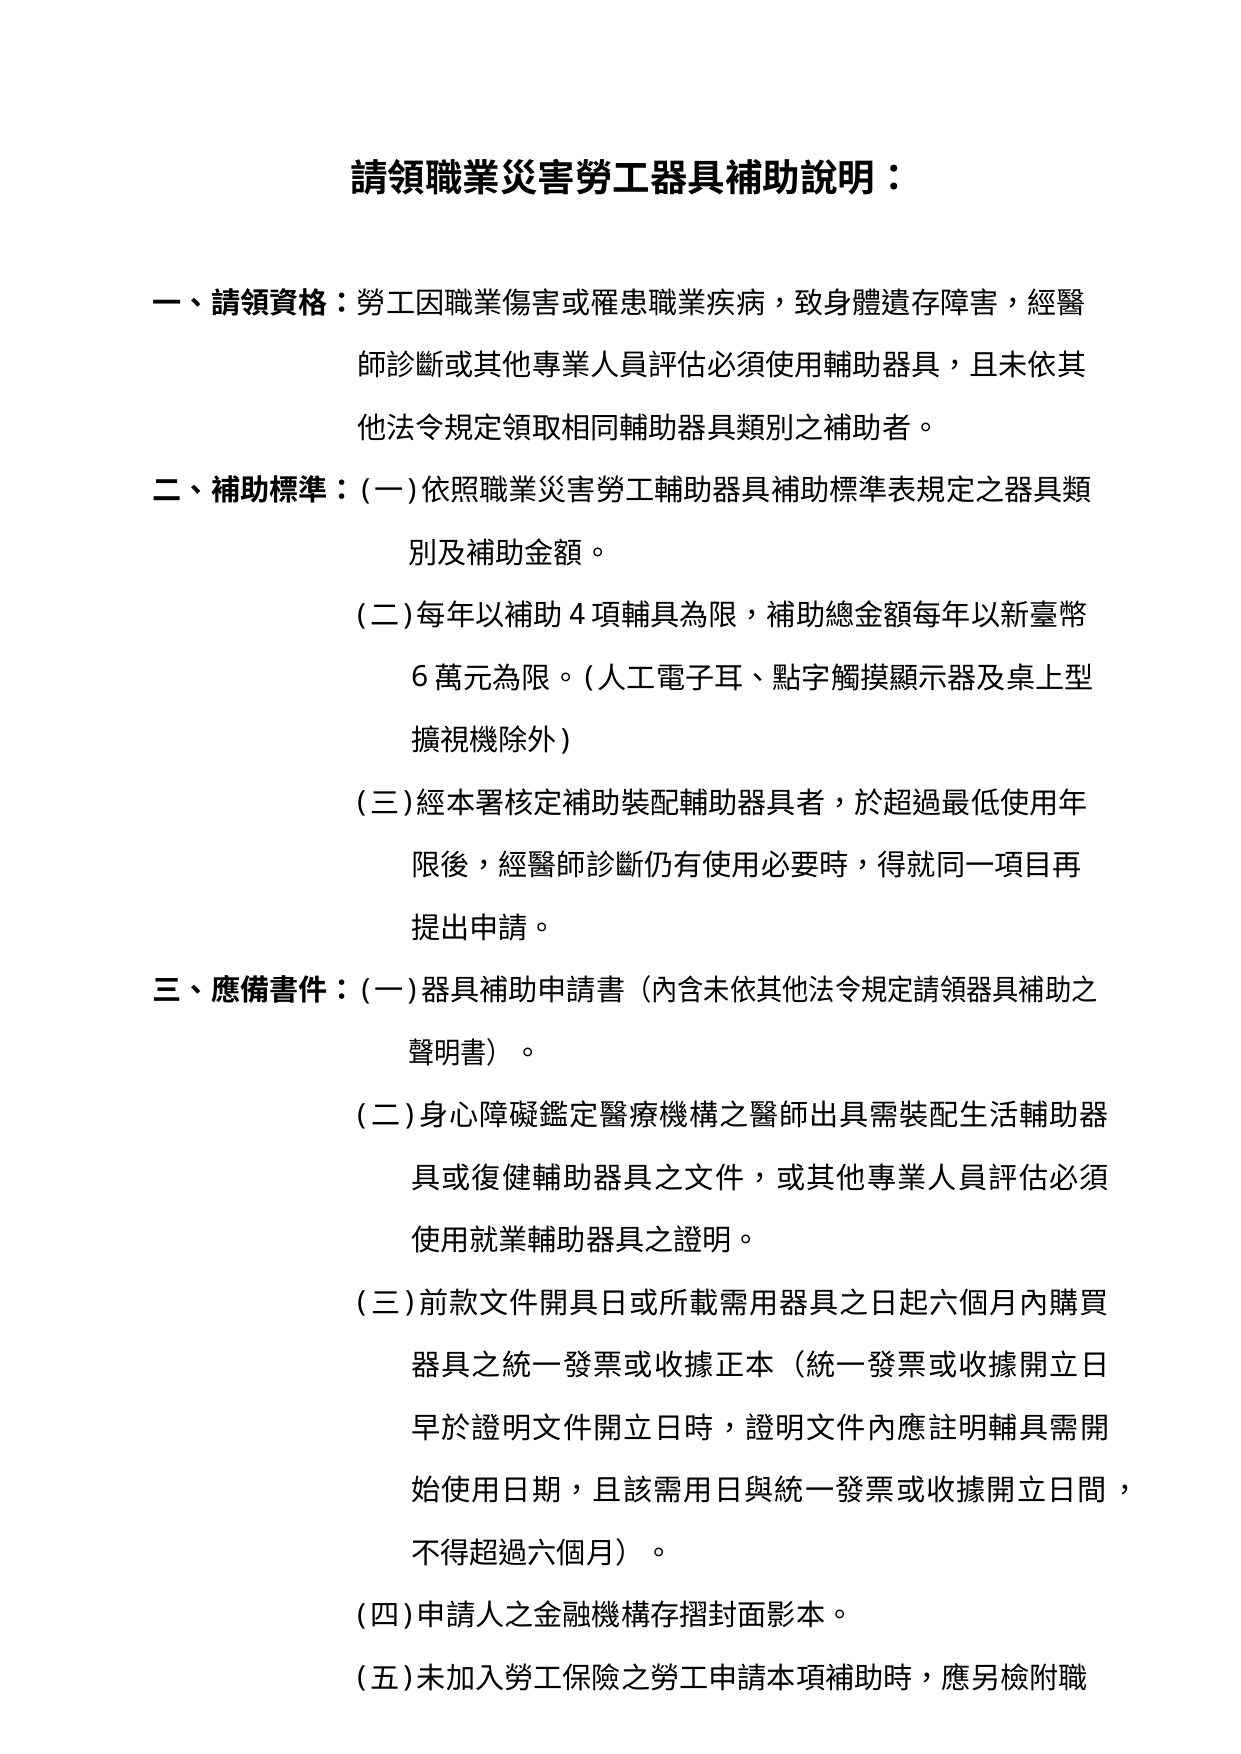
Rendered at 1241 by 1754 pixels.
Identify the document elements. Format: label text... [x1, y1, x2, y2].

text (四)申請人之金融機構存摺封面影本。 [352, 1571, 1110, 1634]
text (二)每年以補助4項輔具為限，補助總金額每年以新臺幣6萬元為限。(人工電子耳、點字觸摸顯示器及桌上型擴視機除外) [352, 571, 1110, 759]
text 三、應備書件：(一)器具補助申請書（內含未依其他法令規定請領器具補助之聲明書）。 [152, 946, 1110, 1071]
text (三)前款文件開具日或所載需用器具之日起六個月內購買器具之統一發票或收據正本（統一發票或收據開立日早於證明文件開立日時，證明文件內應註明輔具需開始使用日期，且該需用日與統一發票或收據開立日間，不得超過六個月）。 [352, 1259, 1110, 1571]
text (三)經本署核定補助裝配輔助器具者，於超過最低使用年限後，經醫師診斷仍有使用必要時，得就同一項目再提出申請。 [352, 759, 1110, 946]
text 請領職業災害勞工器具補助說明： [152, 134, 1110, 196]
text (五)未加入勞工保險之勞工申請本項補助時，應另檢附職 [352, 1634, 1110, 1696]
text 一、請領資格：勞工因職業傷害或罹患職業疾病，致身體遺存障害，經醫師診斷或其他專業人員評估必須使用輔助器具，且未依其他法令規定領取相同輔助器具類別之補助者。 [152, 259, 1110, 446]
text 二、補助標準：(一)依照職業災害勞工輔助器具補助標準表規定之器具類別及補助金額。 [152, 446, 1110, 571]
text (二)身心障礙鑑定醫療機構之醫師出具需裝配生活輔助器具或復健輔助器具之文件，或其他專業人員評估必須使用就業輔助器具之證明。 [352, 1071, 1110, 1259]
